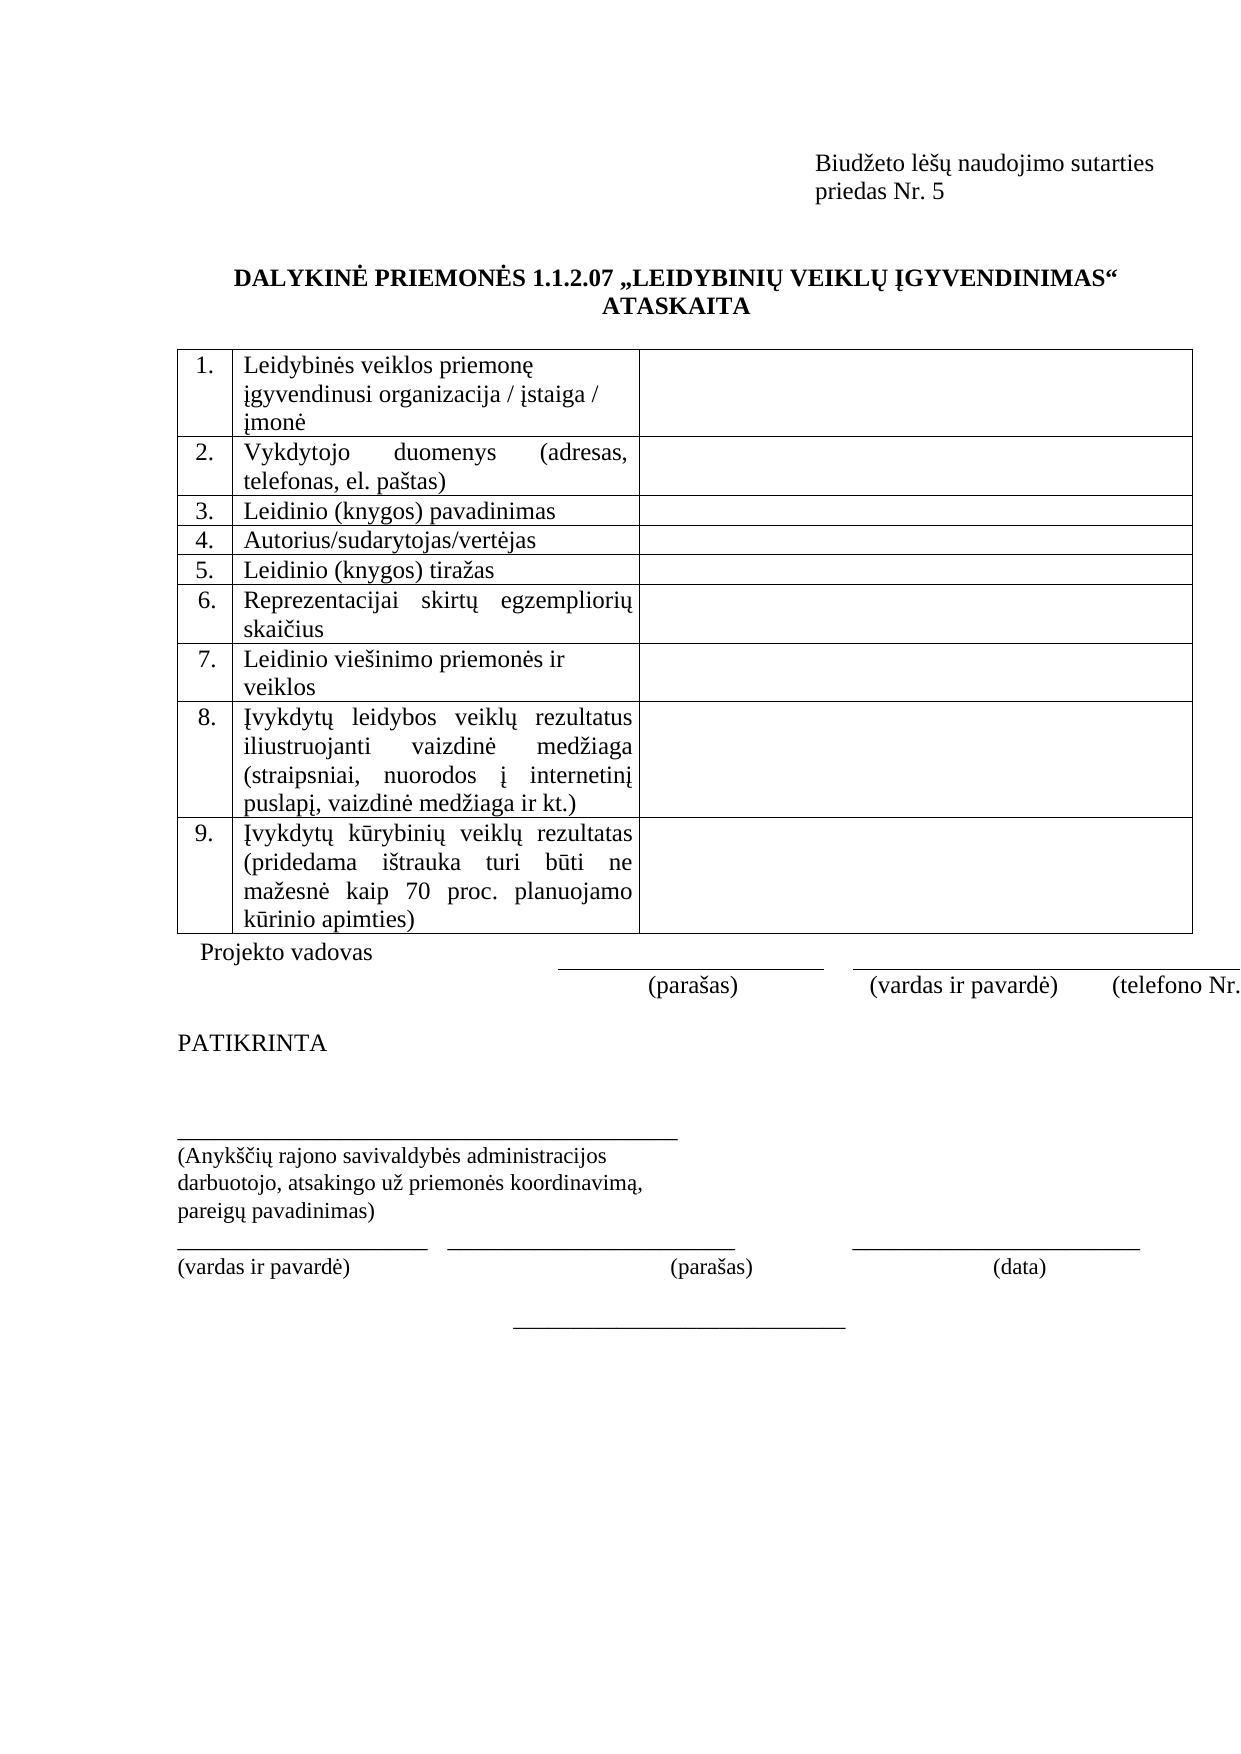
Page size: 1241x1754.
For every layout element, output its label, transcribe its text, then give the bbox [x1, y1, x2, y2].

table_cell [1193, 584, 1240, 643]
table_cell [558, 934, 823, 969]
table_cell [1193, 495, 1240, 524]
table_cell [1193, 554, 1240, 584]
table_cell Leidinio (knygos) pavadinimas [233, 496, 639, 524]
table_cell 7. [178, 644, 232, 701]
table_header [640, 350, 1192, 436]
text DALYKINĖ PRIEMONĖS 1.1.2.07 „LEIDYBINIŲ VEIKLŲ ĮGYVENDINIMAS“ [177, 263, 1181, 291]
table_cell [1193, 817, 1240, 933]
table_header 1. [178, 350, 232, 436]
table_cell [177, 969, 188, 999]
table_cell 9. [178, 818, 232, 933]
table_cell [1193, 701, 1240, 817]
table_cell [640, 496, 1192, 524]
table_cell [640, 818, 1192, 933]
table_cell Leidinio (knygos) tiražas [233, 555, 639, 584]
table_cell [853, 934, 1070, 969]
table_cell 8. [178, 702, 232, 817]
table_cell [640, 526, 1192, 554]
table_cell [640, 555, 1192, 584]
table_cell Įvykdytų kūrybinių veiklų rezultatas (pridedama ištrauka turi būti ne mažesnė kaip 70 proc. planuojamo kūrinio apimties) [233, 818, 639, 933]
table_cell [824, 934, 853, 969]
text ________________________________________ [177, 1114, 1181, 1143]
table_cell [189, 969, 454, 999]
table_cell (vardas ir pavardė) [853, 970, 1070, 999]
table_cell [640, 437, 1192, 495]
table_cell 5. [178, 555, 232, 584]
table_cell [454, 934, 558, 969]
table_cell [640, 585, 1192, 643]
text ATASKAITA [177, 291, 1181, 320]
table_cell Leidinio viešinimo priemonės ir veiklos [233, 644, 639, 701]
table_cell [640, 644, 1192, 701]
text darbuotojo, atsakingo už priemonės koordinavimą, [177, 1169, 1181, 1195]
table_cell 3. [178, 496, 232, 524]
table_cell Reprezentacijai skirtų egzempliorių skaičius [233, 585, 639, 643]
text pareigų pavadinimas) [177, 1195, 1181, 1224]
table_cell [177, 934, 188, 969]
table_cell (telefono Nr.) [1070, 970, 1240, 999]
text (vardas ir pavardė) (parašas) (data) [177, 1253, 1181, 1279]
table_header Leidybinės veiklos priemonę įgyvendinusi organizacija / įstaiga / įmonė [233, 350, 639, 436]
table_cell [1070, 933, 1240, 969]
table_cell 6. [178, 585, 232, 643]
text Biudžeto lėšų naudojimo sutarties priedas Nr. 5 [815, 148, 1167, 205]
table_cell [454, 969, 558, 999]
table_header [1193, 349, 1240, 436]
table_cell (parašas) [558, 970, 823, 999]
table_cell 4. [178, 526, 232, 554]
text _____________________________ [177, 1306, 1181, 1332]
text (Anykščių rajono savivaldybės administracijos [177, 1143, 1181, 1169]
table_cell [1193, 643, 1240, 701]
table_cell Autorius/sudarytojas/vertėjas [233, 526, 639, 554]
table_cell Vykdytojo duomenys (adresas, telefonas, el. paštas) [233, 437, 639, 495]
text ____________________ _______________________ _______________________ [177, 1224, 1181, 1253]
text PATIKRINTA [177, 1028, 1186, 1056]
table_cell [640, 702, 1192, 817]
table_cell [1193, 436, 1240, 495]
table_cell 2. [178, 437, 232, 495]
table_cell Įvykdytų leidybos veiklų rezultatus iliustruojanti vaizdinė medžiaga (straipsniai, nuorodos į internetinį puslapį, vaizdinė medžiaga ir kt.) [233, 702, 639, 817]
table_cell [824, 969, 853, 999]
table_cell [1193, 525, 1240, 554]
table_cell Projekto vadovas [189, 934, 454, 969]
